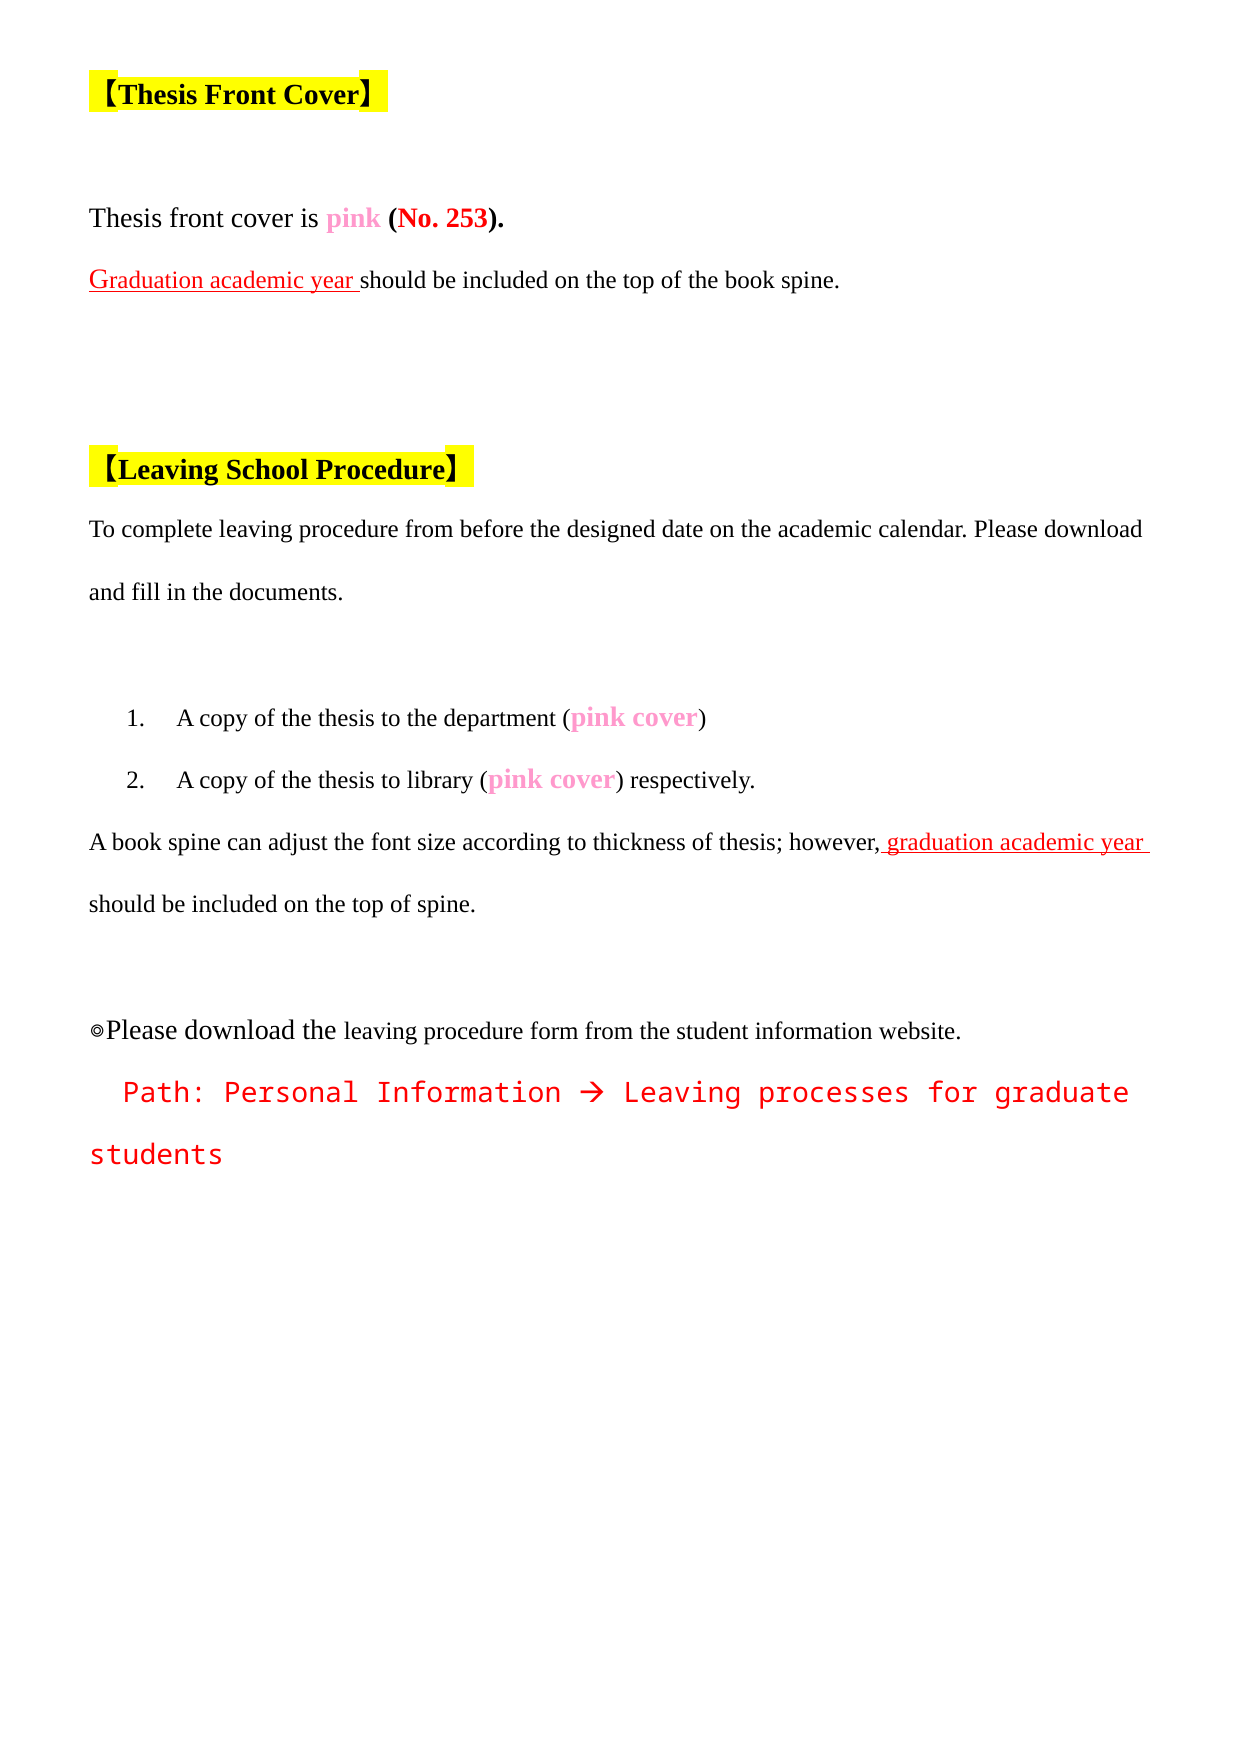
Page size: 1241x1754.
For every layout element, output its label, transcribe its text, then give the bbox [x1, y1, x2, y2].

text To complete leaving procedure from before the designed date on the academic calendar. Please download and fill in the documents. [89, 487, 1152, 612]
list A copy of the thesis to library (pink cover) respectively. [126, 737, 1152, 800]
text Graduation academic year should be included on the top of the book spine. [89, 237, 1152, 300]
text A book spine can adjust the font size according to thickness of thesis; however, graduation academic year should be included on the top of spine. [89, 800, 1152, 925]
text Thesis front cover is pink (No. 253). [89, 175, 1152, 237]
text 【Leaving School Procedure】 [89, 425, 1152, 487]
text ◎Please download the leaving procedure form from the student information website. [89, 987, 1152, 1050]
list A copy of the thesis to the department (pink cover) [126, 675, 1152, 737]
text 【Thesis Front Cover】 [89, 50, 1152, 112]
text Path: Personal Information  Leaving processes for graduate students [89, 1050, 1152, 1175]
